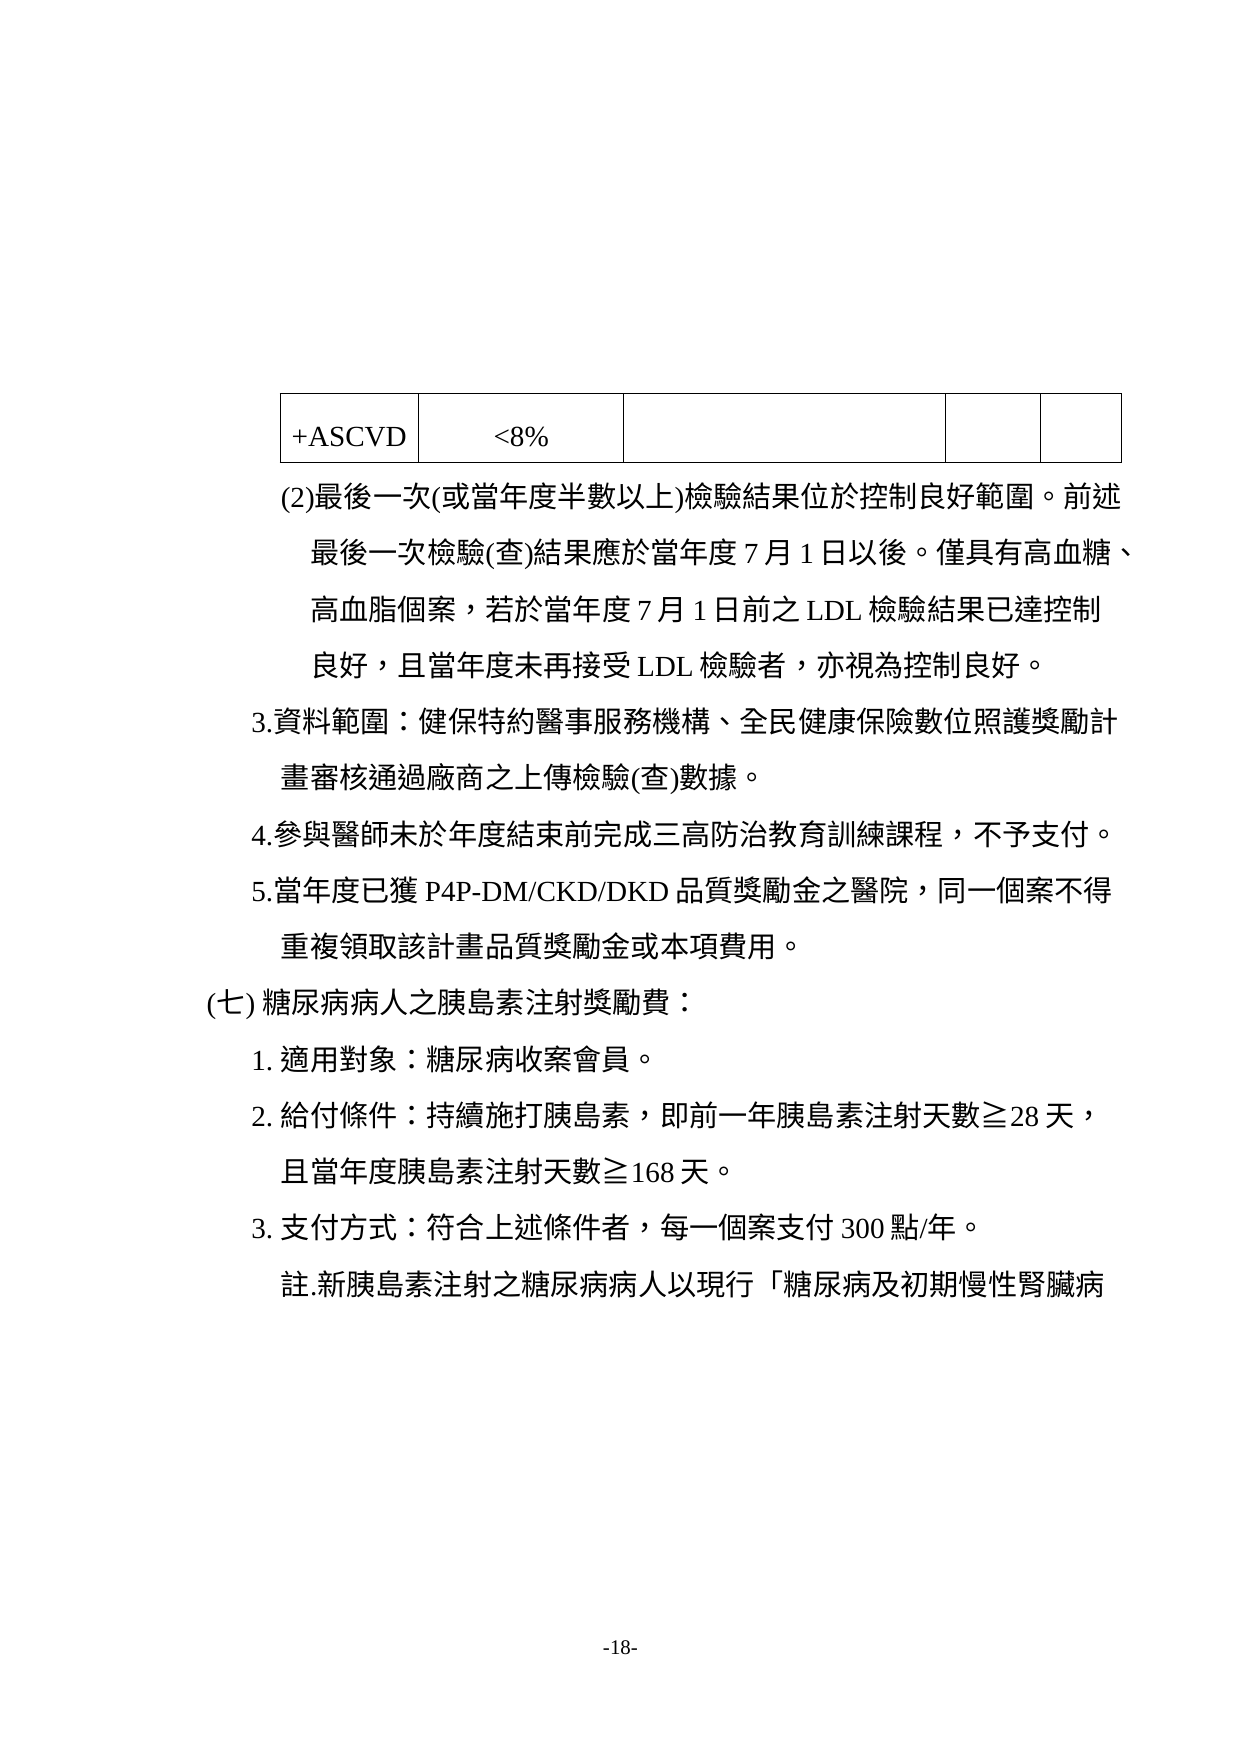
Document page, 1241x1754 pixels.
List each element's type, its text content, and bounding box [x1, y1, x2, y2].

table_cell [1041, 394, 1121, 462]
text 3.資料範圍：健保特約醫事服務機構、全民健康保險數位照護獎勵計畫審核通過廠商之上傳檢驗(查)數據。 [251, 688, 1122, 800]
text 5.當年度已獲P4P-DM/CKD/DKD品質獎勵金之醫院，同一個案不得重複領取該計畫品質獎勵金或本項費用。 [251, 856, 1122, 969]
list 適用對象：糖尿病收案會員。 [251, 1025, 1122, 1081]
text (2)最後一次(或當年度半數以上)檢驗結果位於控制良好範圍。前述最後一次檢驗(查)結果應於當年度7月1日以後。僅具有高血糖、高血脂個案，若於當年度7月1日前之LDL檢驗結果已達控制良好，且當年度未再接受LDL檢驗者，亦視為控制良好。 [281, 463, 1122, 688]
text (七) 糖尿病病人之胰島素注射獎勵費： [118, 969, 1122, 1025]
table_cell [946, 394, 1040, 462]
text 註.新胰島素注射之糖尿病病人以現行「糖尿病及初期慢性腎臟病 [281, 1250, 1122, 1306]
text 4.參與醫師未於年度結束前完成三高防治教育訓練課程，不予支付。 [251, 800, 1122, 856]
table_cell <8% [419, 394, 623, 462]
table_cell [624, 394, 945, 462]
table_cell +ASCVD [281, 394, 418, 462]
list 給付條件：持續施打胰島素，即前一年胰島素注射天數≧28天，且當年度胰島素注射天數≧168天。 [251, 1081, 1122, 1194]
list 支付方式：符合上述條件者，每一個案支付300點/年。 [251, 1194, 1122, 1250]
